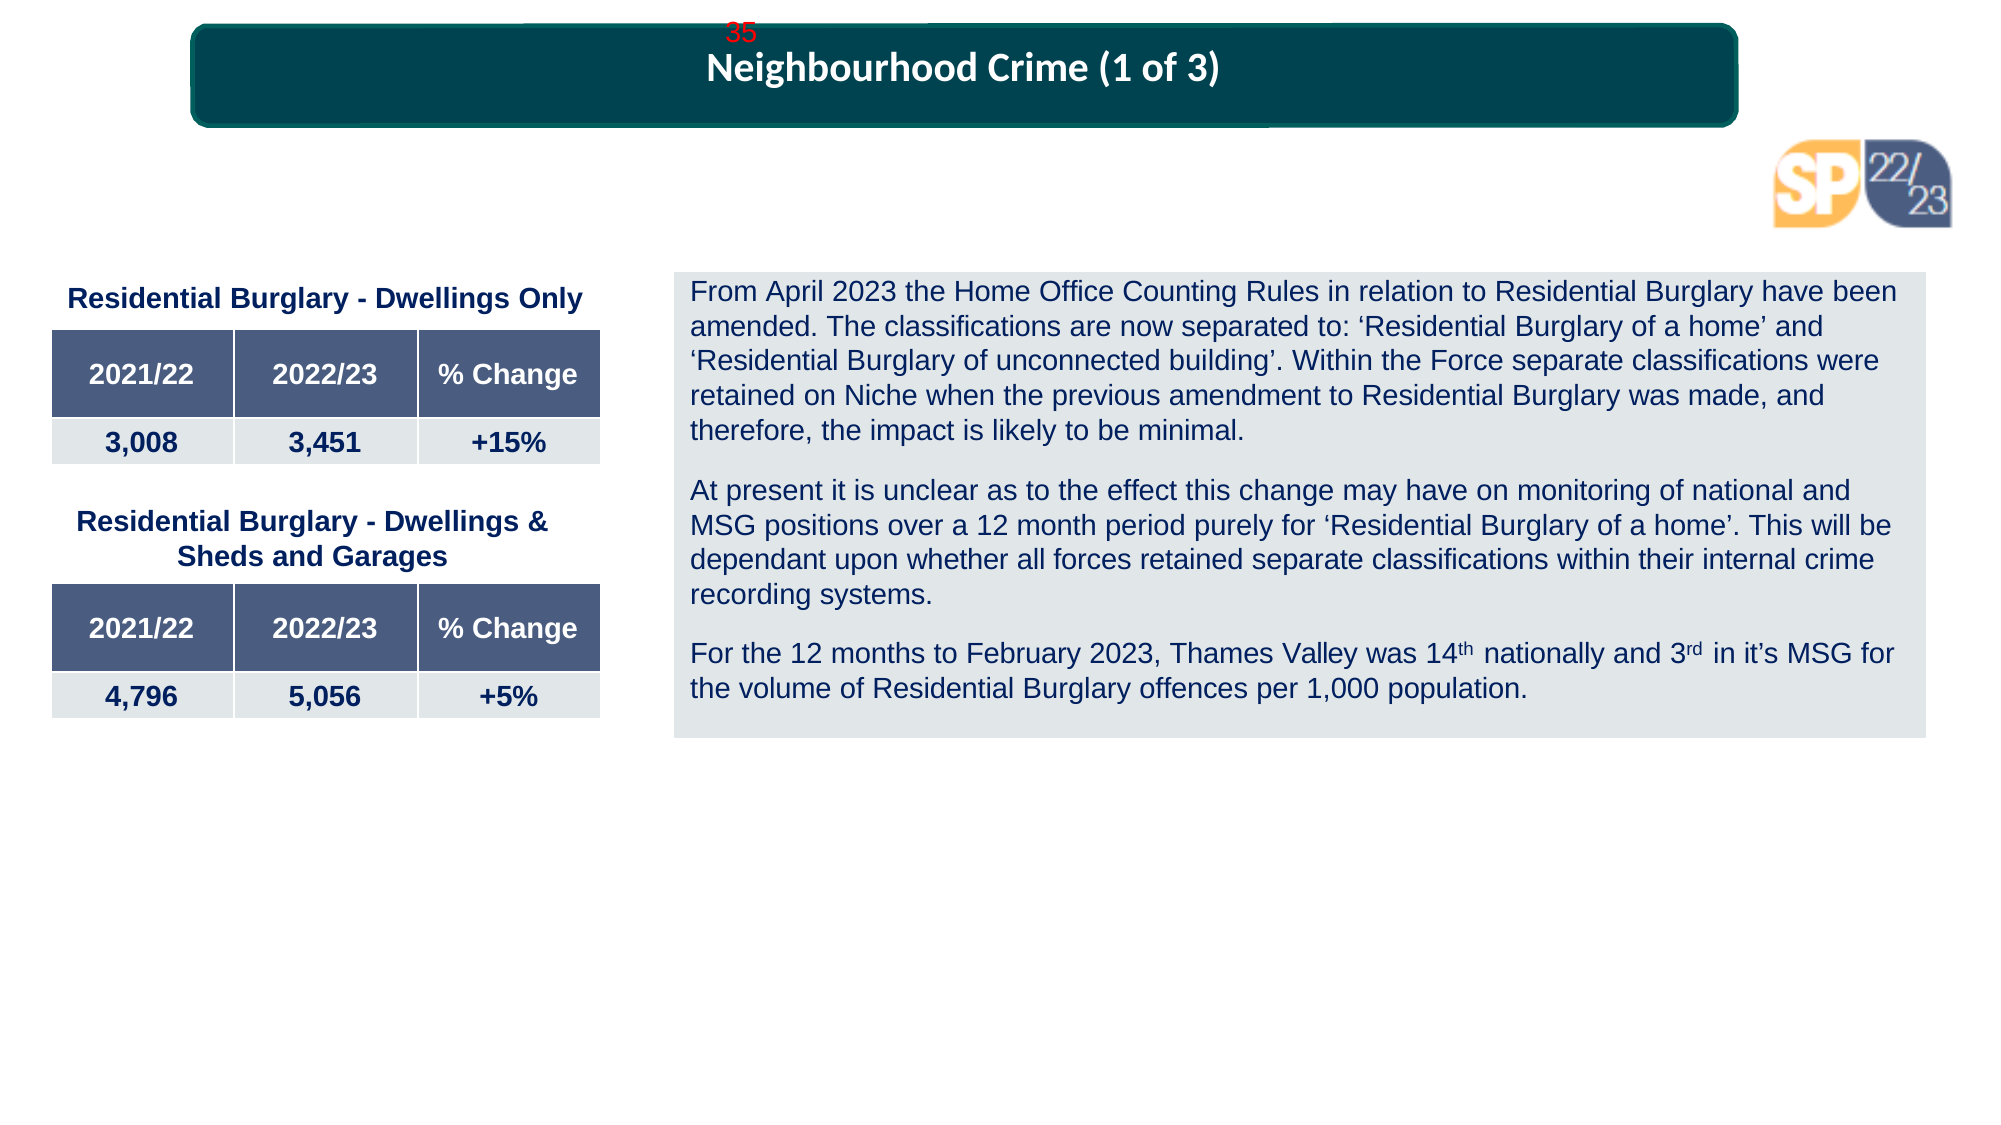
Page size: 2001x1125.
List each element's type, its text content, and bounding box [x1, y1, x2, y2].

table_cell 3,008 [52, 419, 233, 464]
table_header % Change [419, 330, 600, 417]
table_header 2021/22 [52, 330, 233, 417]
text Residential Burglary - Dwellings Only [67, 281, 674, 314]
table_cell 5,056 [235, 673, 417, 718]
table_cell 3,451 [235, 419, 417, 464]
table_header % Change [419, 584, 600, 671]
text [1926, 281, 1979, 314]
text Residential Burglary - Dwellings & Sheds and Garages [76, 504, 550, 572]
table_cell +5% [419, 673, 600, 718]
table_cell 4,796 [52, 673, 233, 718]
table_header 2022/23 [235, 330, 417, 417]
table_cell +15% [419, 419, 600, 464]
table_header 2022/23 [235, 584, 417, 671]
table_header 2021/22 [52, 584, 233, 671]
